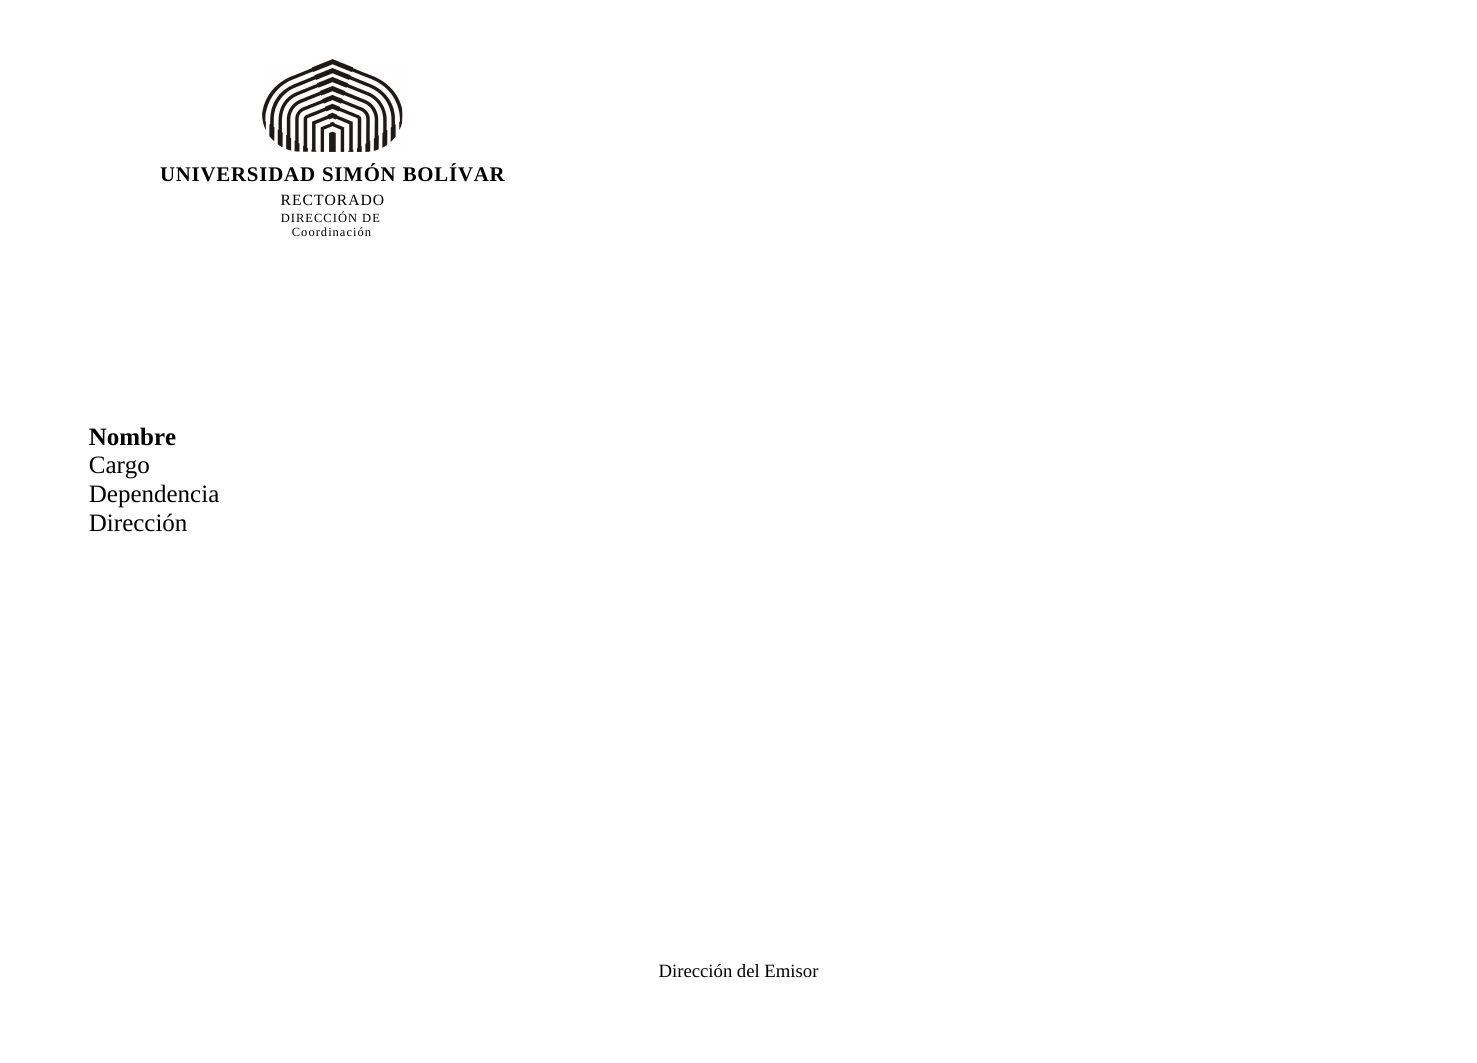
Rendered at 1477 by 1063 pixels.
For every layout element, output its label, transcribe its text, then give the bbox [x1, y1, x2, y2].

table_header Dirección del Emisor [89, 960, 1388, 1003]
table_header [661, 59, 1388, 239]
table_header UNIVERSIDAD SIMÓN BOLÍVAR RECTORADO DIRECCIÓN DE Coordinación [89, 59, 576, 239]
table_cell [89, 240, 661, 422]
table_cell Nombre Cargo Dependencia Dirección [89, 422, 661, 583]
picture [262, 59, 403, 152]
table_cell [661, 240, 1388, 422]
table_header [576, 59, 661, 239]
table_cell [661, 422, 1388, 583]
